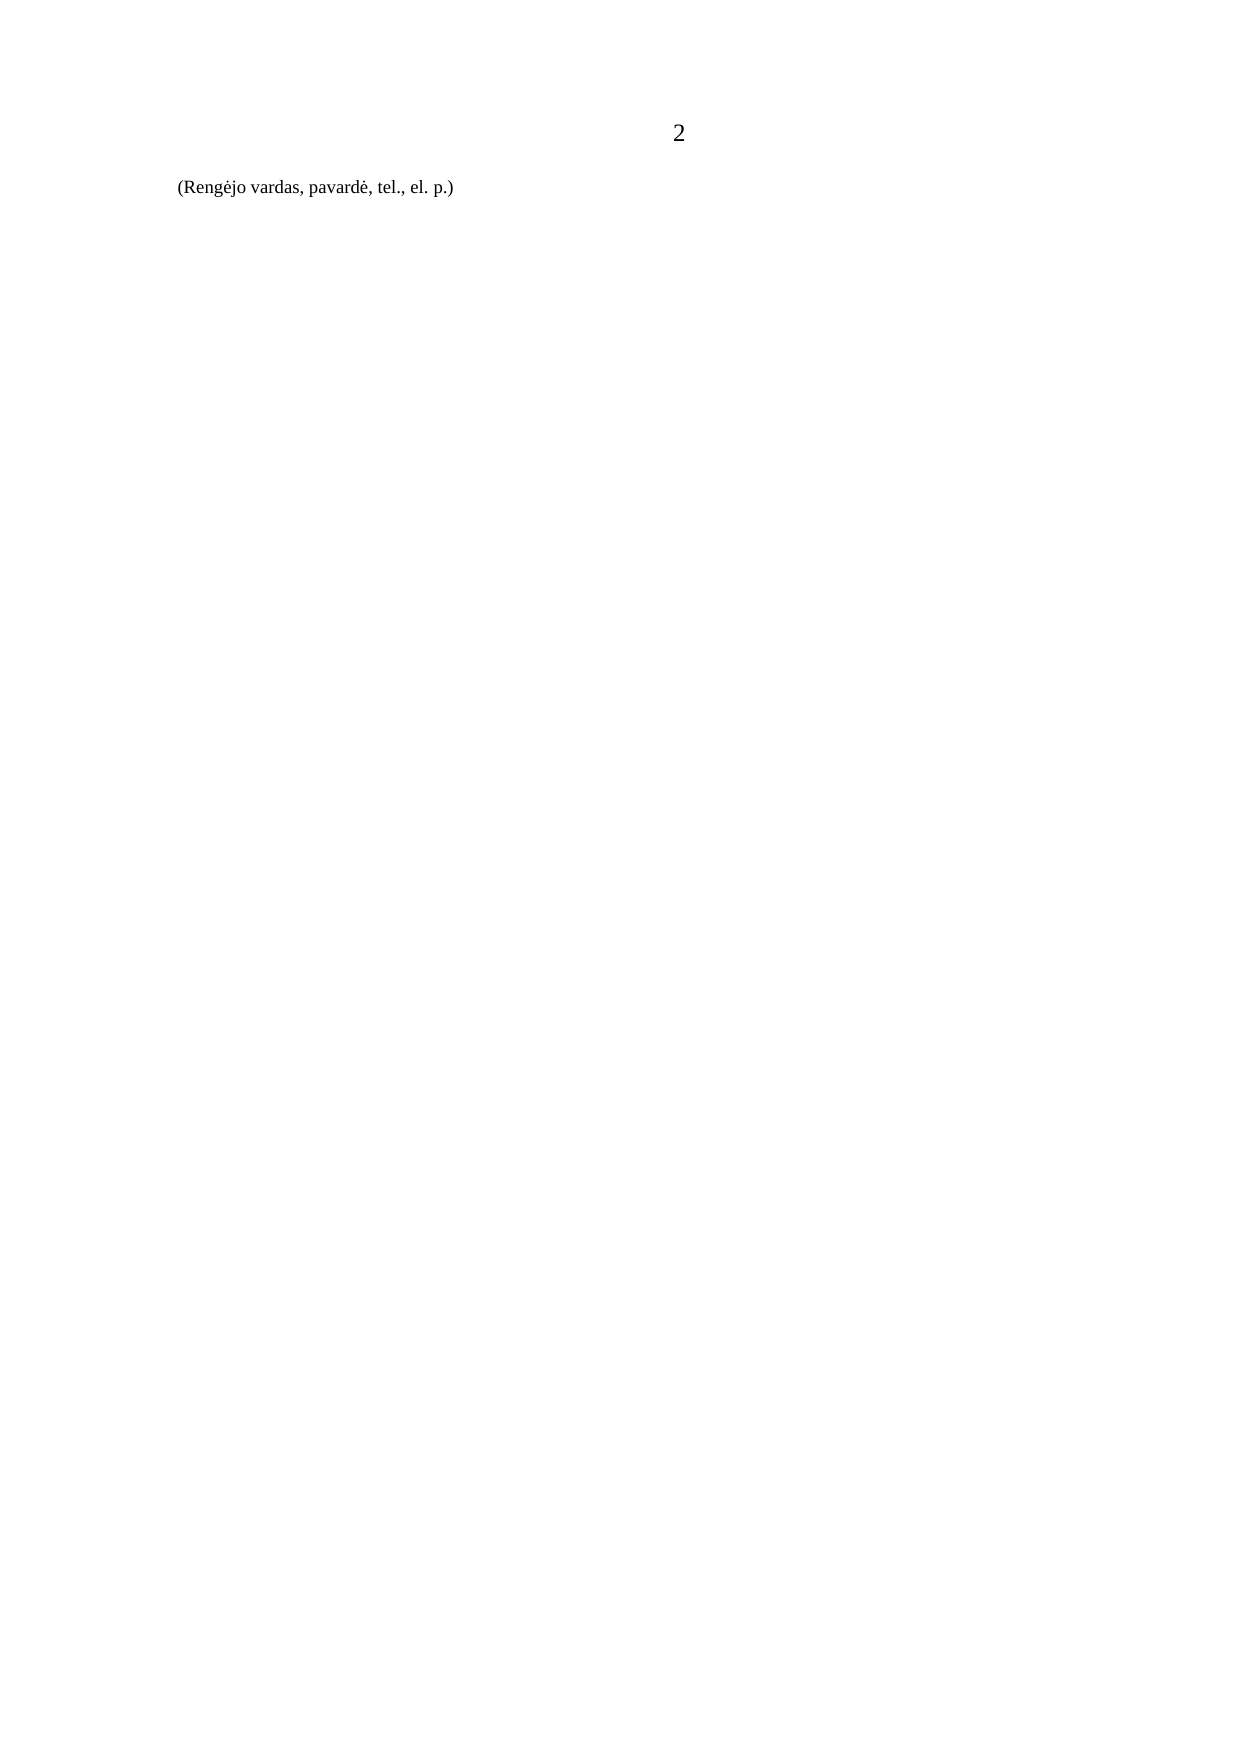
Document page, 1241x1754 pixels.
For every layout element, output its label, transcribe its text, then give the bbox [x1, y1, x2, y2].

text (Rengėjo vardas, pavardė, tel., el. p.) [177, 176, 1181, 197]
